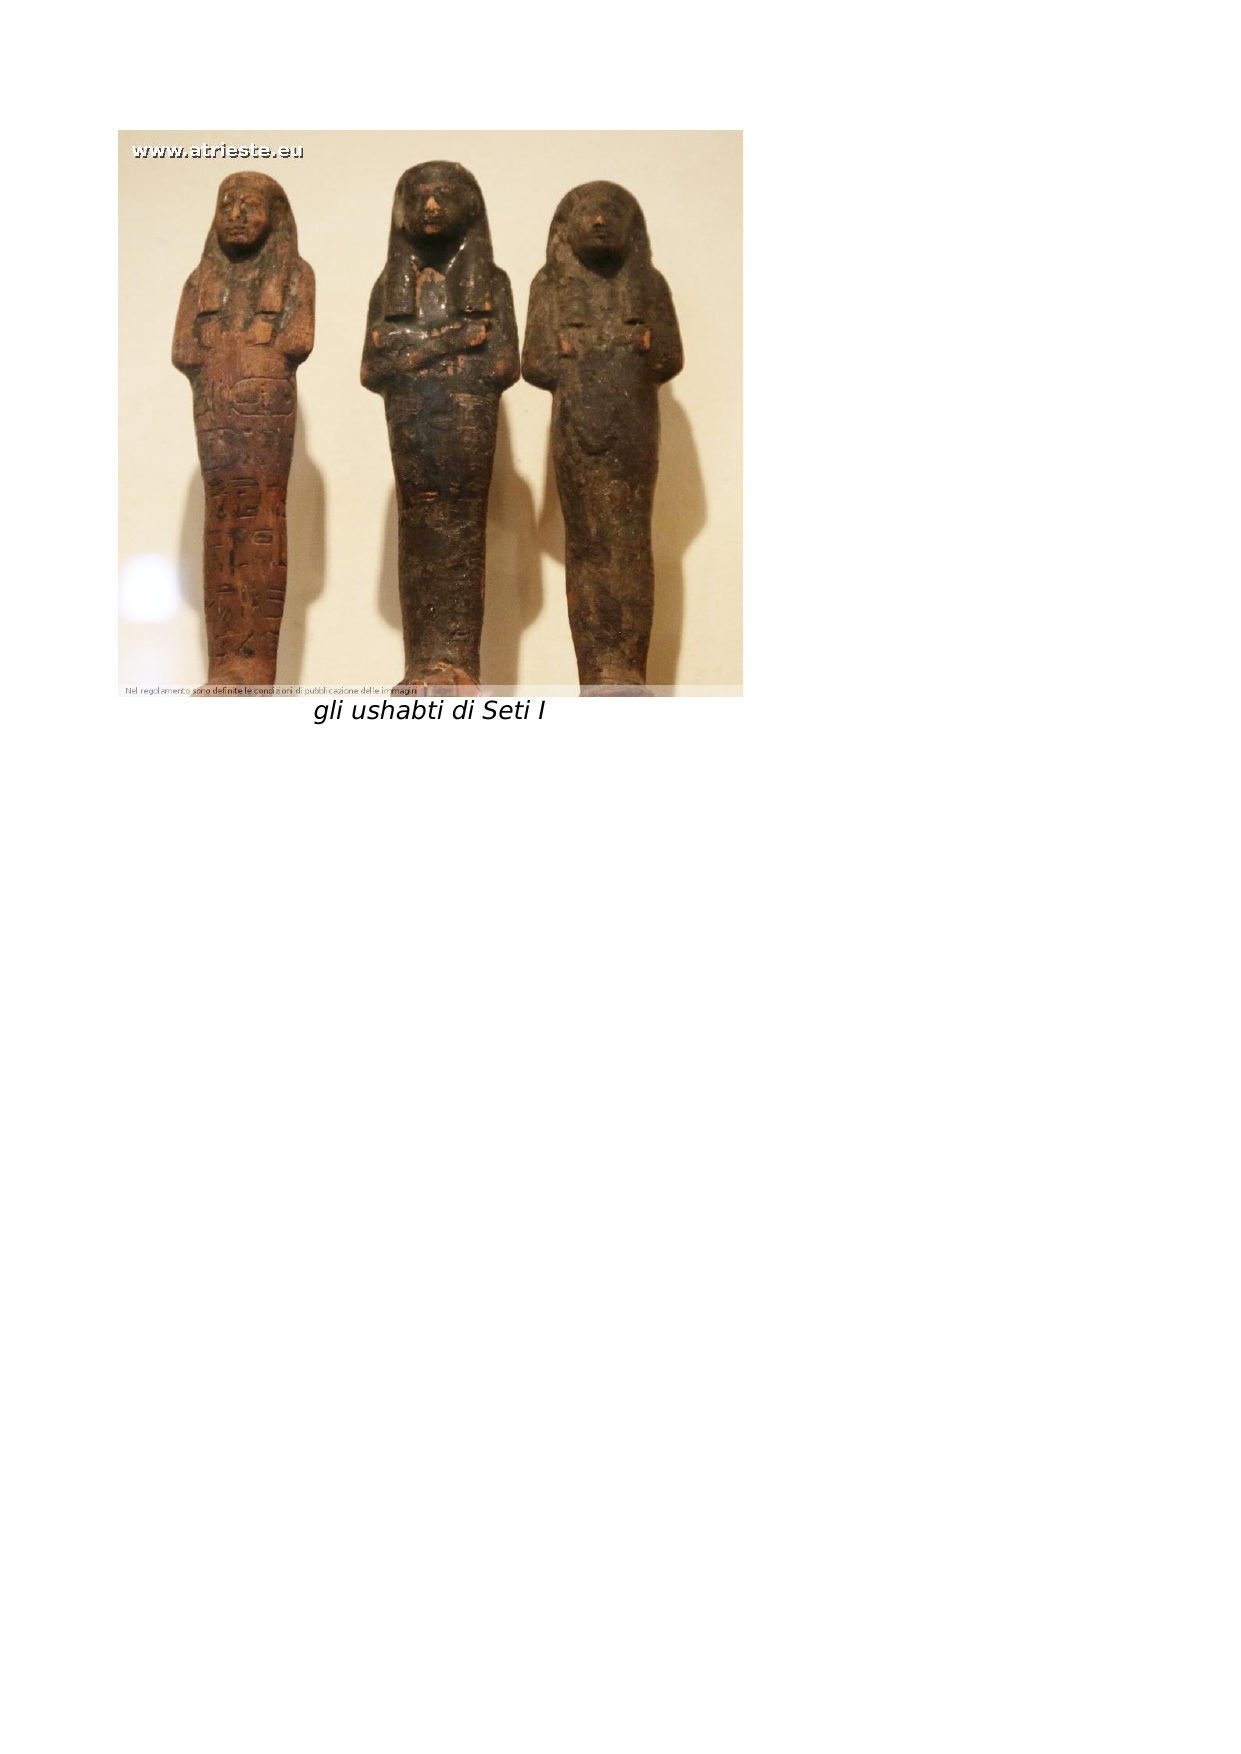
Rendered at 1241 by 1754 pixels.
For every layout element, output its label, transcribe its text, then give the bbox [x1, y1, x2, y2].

text gli ushabti di Seti I [118, 697, 743, 725]
picture [118, 130, 744, 697]
